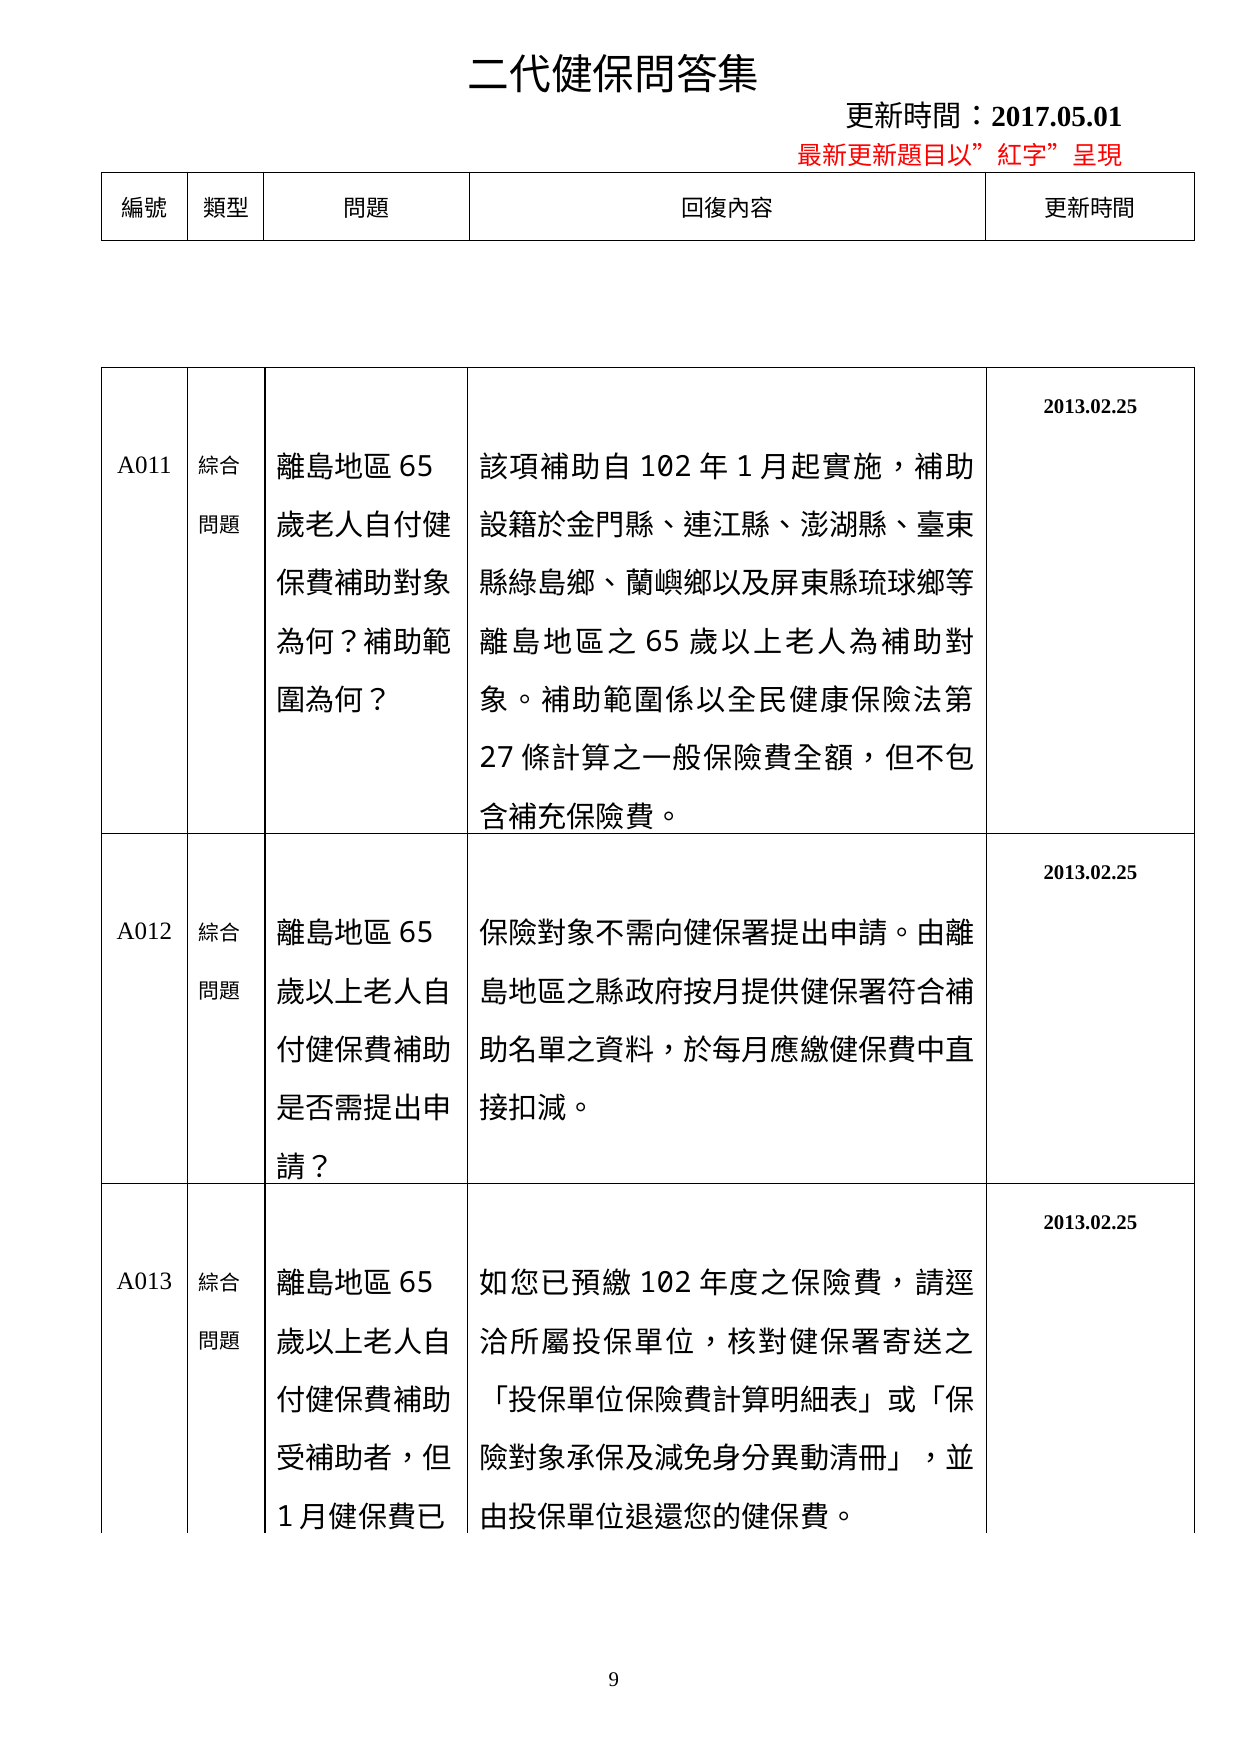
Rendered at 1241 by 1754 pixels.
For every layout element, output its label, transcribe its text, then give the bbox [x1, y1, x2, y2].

table_cell 2013.02.25 [987, 834, 1194, 1183]
table_cell 綜合問題 [188, 1184, 264, 1533]
table_cell 如您已預繳102年度之保險費，請逕洽所屬投保單位，核對健保署寄送之「投保單位保險費計算明細表」或「保險對象承保及減免身分異動清冊」，並由投保單位退還您的健保費。 [468, 1184, 986, 1533]
table_cell 離島地區65歲以上老人自付健保費補助受補助者，但1月健保費已 [266, 1184, 467, 1533]
table_cell 該項補助自102年1月起實施，補助設籍於金門縣、連江縣、澎湖縣、臺東縣綠島鄉、蘭嶼鄉以及屏東縣琉球鄉等離島地區之65歲以上老人為補助對象。補助範圍係以全民健康保險法第27條計算之一般保險費全額，但不包含補充保險費。 [468, 368, 986, 833]
table_cell 保險對象不需向健保署提出申請。由離島地區之縣政府按月提供健保署符合補助名單之資料，於每月應繳健保費中直接扣減。 [468, 834, 986, 1183]
table_cell 離島地區65歲老人自付健保費補助對象為何？補助範圍為何？ [266, 368, 467, 833]
table_cell A011 [102, 368, 187, 833]
table_cell 2013.02.25 [987, 1184, 1194, 1533]
table_cell 綜合問題 [188, 368, 264, 833]
table_cell A013 [102, 1184, 187, 1533]
table_cell 離島地區65歲以上老人自付健保費補助是否需提出申請？ [266, 834, 467, 1183]
table_cell 2013.02.25 [987, 368, 1194, 833]
table_cell 綜合問題 [188, 834, 264, 1183]
table_cell A012 [102, 834, 187, 1183]
